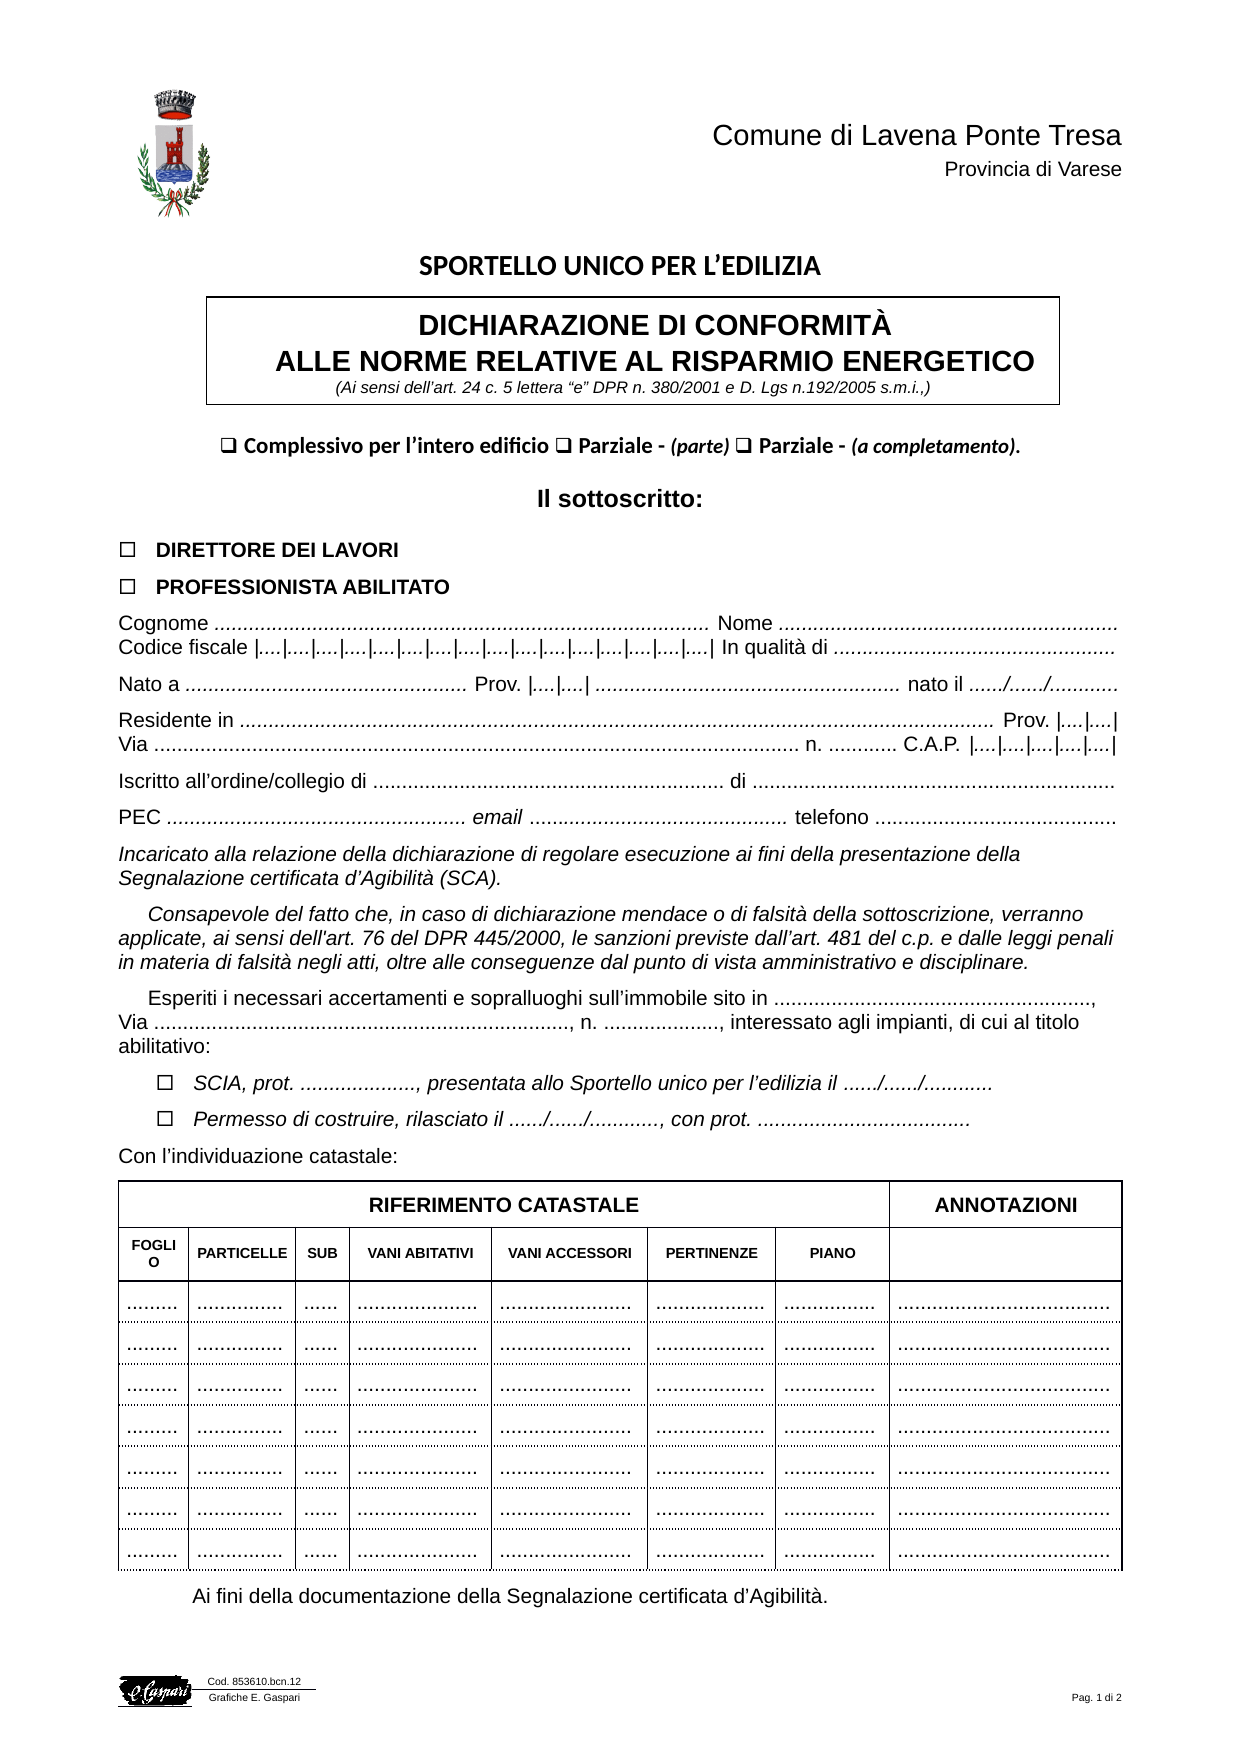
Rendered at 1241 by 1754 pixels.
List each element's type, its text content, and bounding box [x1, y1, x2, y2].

list PROFESSIONISTA ABILITATO [118, 574, 1122, 599]
table_cell ......... [119, 1282, 188, 1321]
text Provincia di Varese [224, 157, 1122, 181]
table_cell ...... [296, 1282, 349, 1321]
table_cell ....................... [492, 1321, 647, 1362]
table_cell ................... [648, 1404, 775, 1445]
table_cell VANI ABITATIVI [350, 1228, 491, 1280]
text  Complessivo per l’intero edificio  Parziale - (parte)  Parziale - (a completamento). [118, 431, 1122, 459]
text Con l’individuazione catastale: [118, 1144, 1122, 1168]
table_cell ...... [296, 1445, 349, 1487]
table_cell PERTINENZE [648, 1228, 775, 1280]
table_cell PARTICELLE [189, 1228, 295, 1280]
text Consapevole del fatto che, in caso di dichiarazione mendace o di falsità della sottoscrizione, verranno applicate, ai sensi dell'art. 76 del DPR 445/2000, le sanzioni previste dall’art. 481 del c.p. e dalle leggi penali in materia di falsità negli atti, oltre alle conseguenze dal punto di vista amministrativo e disciplinare. [118, 902, 1122, 974]
table_cell ................... [648, 1282, 775, 1321]
table_cell ....................... [492, 1404, 647, 1445]
table_cell ...... [296, 1321, 349, 1362]
table_cell ......... [119, 1528, 188, 1569]
table_cell ..................... [350, 1321, 491, 1362]
picture [118, 1674, 192, 1706]
table_cell ....................... [492, 1363, 647, 1404]
table_cell ..................... [350, 1445, 491, 1487]
table_cell ....................... [492, 1528, 647, 1569]
table_cell ................ [776, 1445, 889, 1487]
table_cell ..................................... [890, 1445, 1121, 1487]
table_cell ................ [776, 1282, 889, 1321]
subtitle SPORTELLO UNICO PER L’EDILIZIA [118, 247, 1122, 282]
table_cell ...... [296, 1404, 349, 1445]
table_cell ......... [119, 1445, 188, 1487]
table_cell ............... [189, 1487, 295, 1528]
text Nato a ................................................. Prov. |....|....| ..................................................... nato il ....../....../............ [118, 672, 1122, 696]
table_cell ..................................... [890, 1321, 1121, 1362]
table_cell ......... [119, 1321, 188, 1362]
table_cell ..................... [350, 1282, 491, 1321]
table_cell ................ [776, 1321, 889, 1362]
table_cell ..................... [350, 1404, 491, 1445]
table_header RIFERIMENTO CATASTALE [119, 1182, 889, 1227]
picture [122, 87, 224, 219]
table_cell ...... [296, 1528, 349, 1569]
table_cell ..................... [350, 1487, 491, 1528]
text Il sottoscritto: [118, 484, 1122, 513]
table_cell ............... [189, 1282, 295, 1321]
table_cell ....................... [492, 1487, 647, 1528]
table_cell ................... [648, 1321, 775, 1362]
table_cell ..................... [350, 1363, 491, 1404]
table_cell ................... [648, 1487, 775, 1528]
list SCIA, prot. ...................., presentata allo Sportello unico per l’edilizia il ....../....../............ [156, 1071, 1122, 1094]
text Iscritto all’ordine/collegio di ............................................................. di ............................................................... [118, 768, 1122, 792]
table_cell [890, 1228, 1121, 1280]
table_cell ..................... [350, 1528, 491, 1569]
text Incaricato alla relazione della dichiarazione di regolare esecuzione ai fini della presentazione della Segnalazione certificata d’Agibilità (SCA). [118, 841, 1122, 889]
table_cell ................... [648, 1528, 775, 1569]
table_cell ............... [189, 1321, 295, 1362]
text Esperiti i necessari accertamenti e sopralluoghi sull’immobile sito in ......................................................., Via ........................................................................, n. ...................., interessato agli impianti, di cui al titolo abilitativo: [118, 986, 1122, 1058]
table_cell ............... [189, 1404, 295, 1445]
table_cell ..................................... [890, 1363, 1121, 1404]
table_cell ......... [119, 1404, 188, 1445]
table_cell ..................................... [890, 1528, 1121, 1569]
table_cell ............... [189, 1445, 295, 1487]
table_cell ......... [119, 1363, 188, 1404]
text Ai fini della documentazione della Segnalazione certificata d’Agibilità. [118, 1584, 1122, 1608]
table_cell ...... [296, 1363, 349, 1404]
table_cell ............... [189, 1528, 295, 1569]
table_cell ................ [776, 1363, 889, 1404]
table_cell ..................................... [890, 1487, 1121, 1528]
table_cell ................ [776, 1487, 889, 1528]
table_cell VANI ACCESSORI [492, 1228, 647, 1280]
text Comune di Lavena Ponte Tresa [224, 118, 1122, 152]
table_cell ....................... [492, 1445, 647, 1487]
table_cell FOGLIO [119, 1228, 188, 1280]
text PEC .................................................... email ............................................. telefono .......................................... [118, 805, 1122, 829]
table_header ANNOTAZIONI [890, 1182, 1121, 1227]
list Permesso di costruire, rilasciato il ....../....../............, con prot. ..................................... [156, 1107, 1122, 1131]
table_cell ................... [648, 1363, 775, 1404]
table_cell ...... [296, 1487, 349, 1528]
text Cognome ...................................................................................... Nome ........................................................... Codice fiscale |....|....|....|....|....|....|....|....|....|....|....|....|....|....|....|....| In qualità di ................................................. [118, 611, 1122, 659]
table_cell SUB [296, 1228, 349, 1280]
text Residente in ................................................................................................................................... Prov. |....|....| Via ................................................................................................................ n. ............ C.A.P. |....|....|....|....|....| [118, 708, 1122, 756]
table_cell PIANO [776, 1228, 889, 1280]
table_cell ......... [119, 1487, 188, 1528]
table_cell ..................................... [890, 1404, 1121, 1445]
list DIRETTORE DEI LAVORI [118, 538, 1122, 562]
table_cell ....................... [492, 1282, 647, 1321]
table_cell ..................................... [890, 1282, 1121, 1321]
table_cell ................ [776, 1404, 889, 1445]
table_cell ................ [776, 1528, 889, 1569]
table_cell ................... [648, 1445, 775, 1487]
table_cell ............... [189, 1363, 295, 1404]
